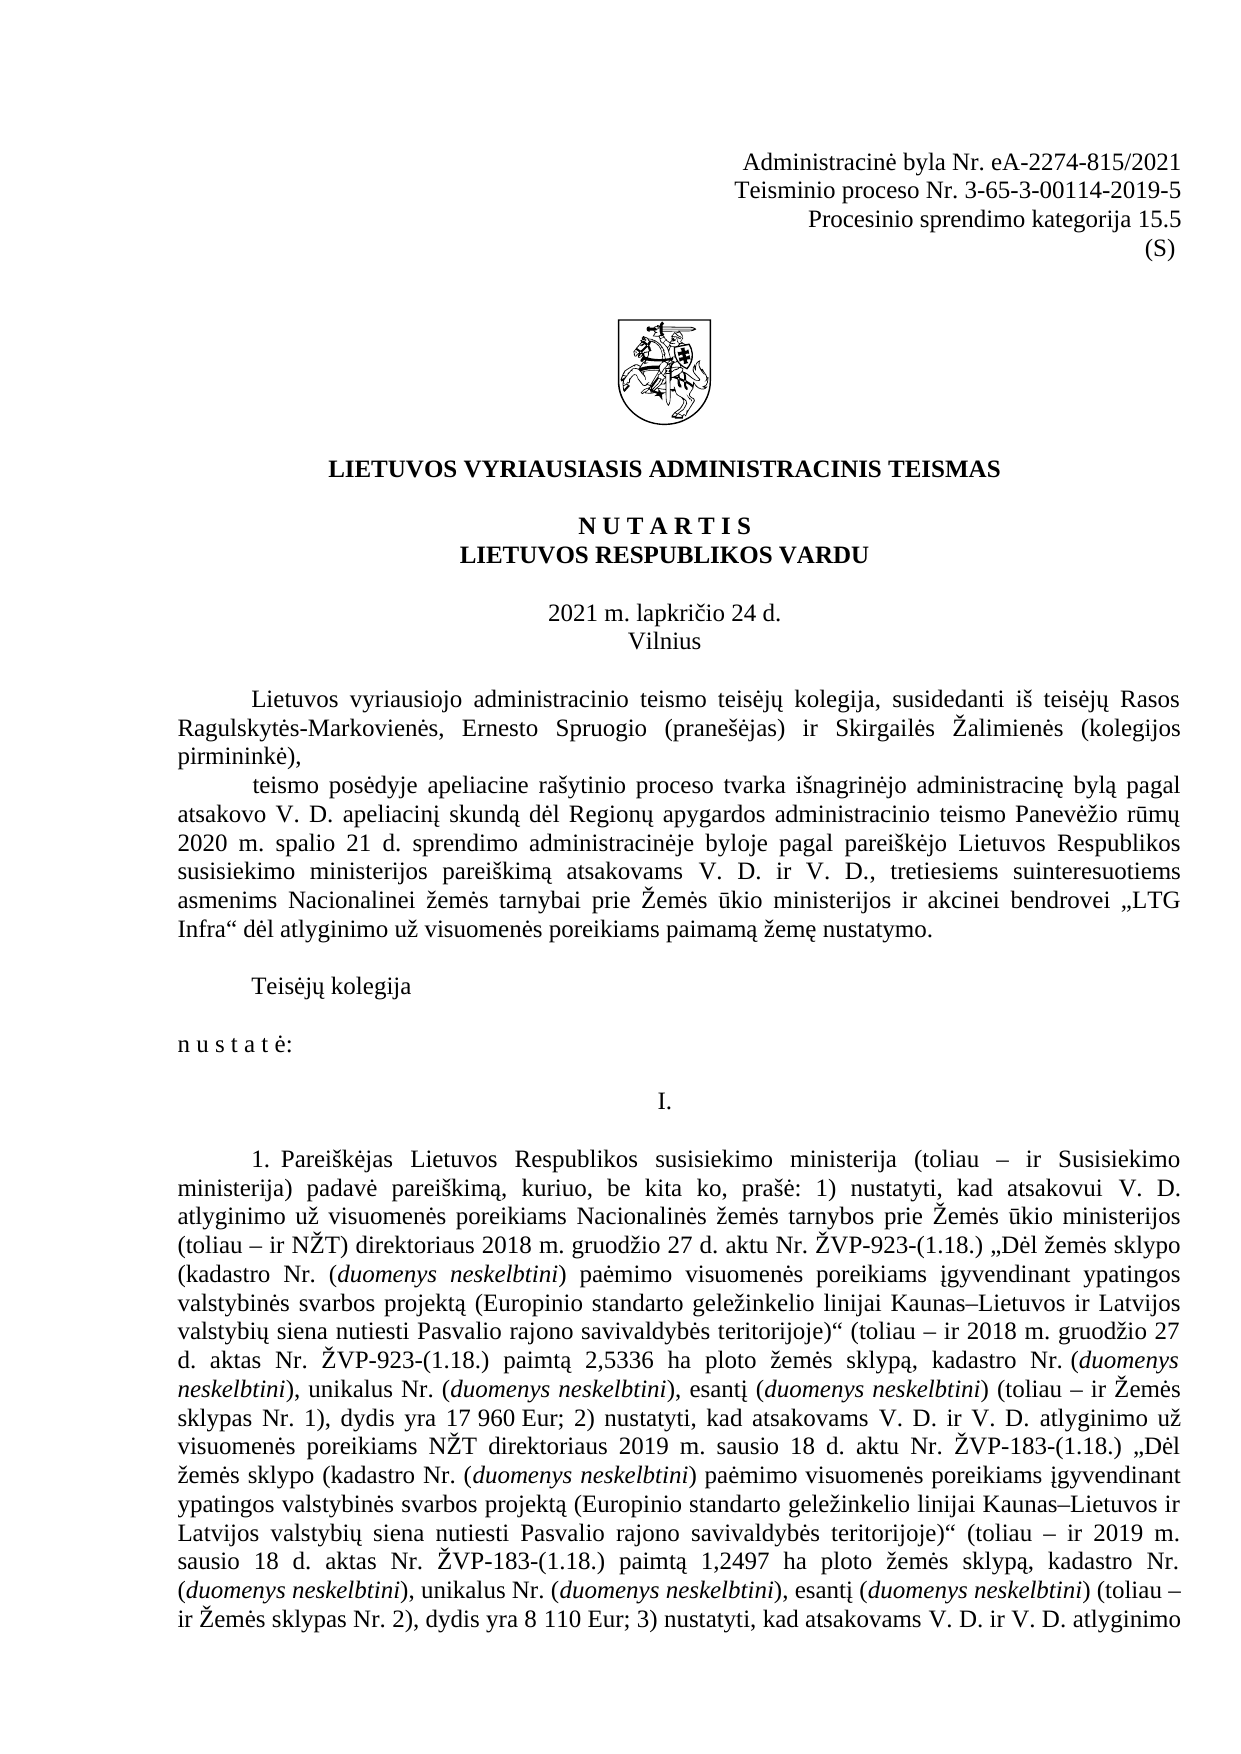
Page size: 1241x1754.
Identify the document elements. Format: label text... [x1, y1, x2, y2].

text Teisėjų kolegija [177, 971, 1152, 1000]
text teismo posėdyje apeliacine rašytinio proceso tvarka išnagrinėjo administracinę bylą pagal atsakovo V. D. apeliacinį skundą dėl Regionų apygardos administracinio teismo Panevėžio rūmų 2020 m. spalio 21 d. sprendimo administracinėje byloje pagal pareiškėjo Lietuvos Respublikos susisiekimo ministerijos pareiškimą atsakovams V. D. ir V. D., tretiesiems suinteresuotiems asmenims Nacionalinei žemės tarnybai prie Žemės ūkio ministerijos ir akcinei bendrovei „LTG Infra“ dėl atlyginimo už visuomenės poreikiams paimamą žemę nustatymo. [177, 770, 1181, 943]
text 1. Pareiškėjas Lietuvos Respublikos susisiekimo ministerija (toliau – ir Susisiekimo ministerija) padavė pareiškimą, kuriuo, be kita ko, prašė: 1) nustatyti, kad atsakovui V. D. atlyginimo už visuomenės poreikiams Nacionalinės žemės tarnybos prie Žemės ūkio ministerijos (toliau – ir NŽT) direktoriaus 2018 m. gruodžio 27 d. aktu Nr. ŽVP-923-(1.18.) „Dėl žemės sklypo (kadastro Nr. (duomenys neskelbtini) paėmimo visuomenės poreikiams įgyvendinant ypatingos valstybinės svarbos projektą (Europinio standarto geležinkelio linijai Kaunas–Lietuvos ir Latvijos valstybių siena nutiesti Pasvalio rajono savivaldybės teritorijoje)“ (toliau – ir 2018 m. gruodžio 27 d. aktas Nr. ŽVP-923-(1.18.) paimtą 2,5336 ha ploto žemės sklypą, kadastro Nr. (duomenys neskelbtini), unikalus Nr. (duomenys neskelbtini), esantį (duomenys neskelbtini) (toliau – ir Žemės sklypas Nr. 1), dydis yra 17 960 Eur; 2) nustatyti, kad atsakovams V. D. ir V. D. atlyginimo už visuomenės poreikiams NŽT direktoriaus 2019 m. sausio 18 d. aktu Nr. ŽVP-183-(1.18.) „Dėl žemės sklypo (kadastro Nr. (duomenys neskelbtini) paėmimo visuomenės poreikiams įgyvendinant ypatingos valstybinės svarbos projektą (Europinio standarto geležinkelio linijai Kaunas–Lietuvos ir Latvijos valstybių siena nutiesti Pasvalio rajono savivaldybės teritorijoje)“ (toliau – ir 2019 m. sausio 18 d. aktas Nr. ŽVP-183-(1.18.) paimtą 1,2497 ha ploto žemės sklypą, kadastro Nr. (duomenys neskelbtini), unikalus Nr. (duomenys neskelbtini), esantį (duomenys neskelbtini) (toliau – ir Žemės sklypas Nr. 2), dydis yra 8 110 Eur; 3) nustatyti, kad atsakovams V. D. ir V. D. atlyginimo [177, 1144, 1181, 1633]
text n u s t a t ė: [177, 1029, 1152, 1058]
text Lietuvos vyriausiojo administracinio teismo teisėjų kolegija, susidedanti iš teisėjų Rasos Ragulskytės-Markovienės, Ernesto Spruogio (pranešėjas) ir Skirgailės Žalimienės (kolegijos pirmininkė), [177, 684, 1181, 770]
text I. [177, 1086, 1152, 1115]
text Teisminio proceso Nr. 3-65-3-00114-2019-5 [177, 176, 1181, 204]
text Procesinio sprendimo kategorija 15.5 [177, 204, 1181, 233]
text (S) [177, 233, 1181, 262]
text Administracinė byla Nr. eA-2274-815/2021 [627, 147, 1181, 176]
text Vilnius [177, 626, 1152, 655]
text LIETUVOS VYRIAUSIASIS ADMINISTRACINIS TEISMAS [177, 454, 1152, 483]
text NUTARTIS [177, 511, 1152, 540]
subtitle LIETUVOS RESPUBLIKOS VARDU [177, 540, 1152, 569]
text 2021 m. lapkričio 24 d. [177, 598, 1152, 626]
